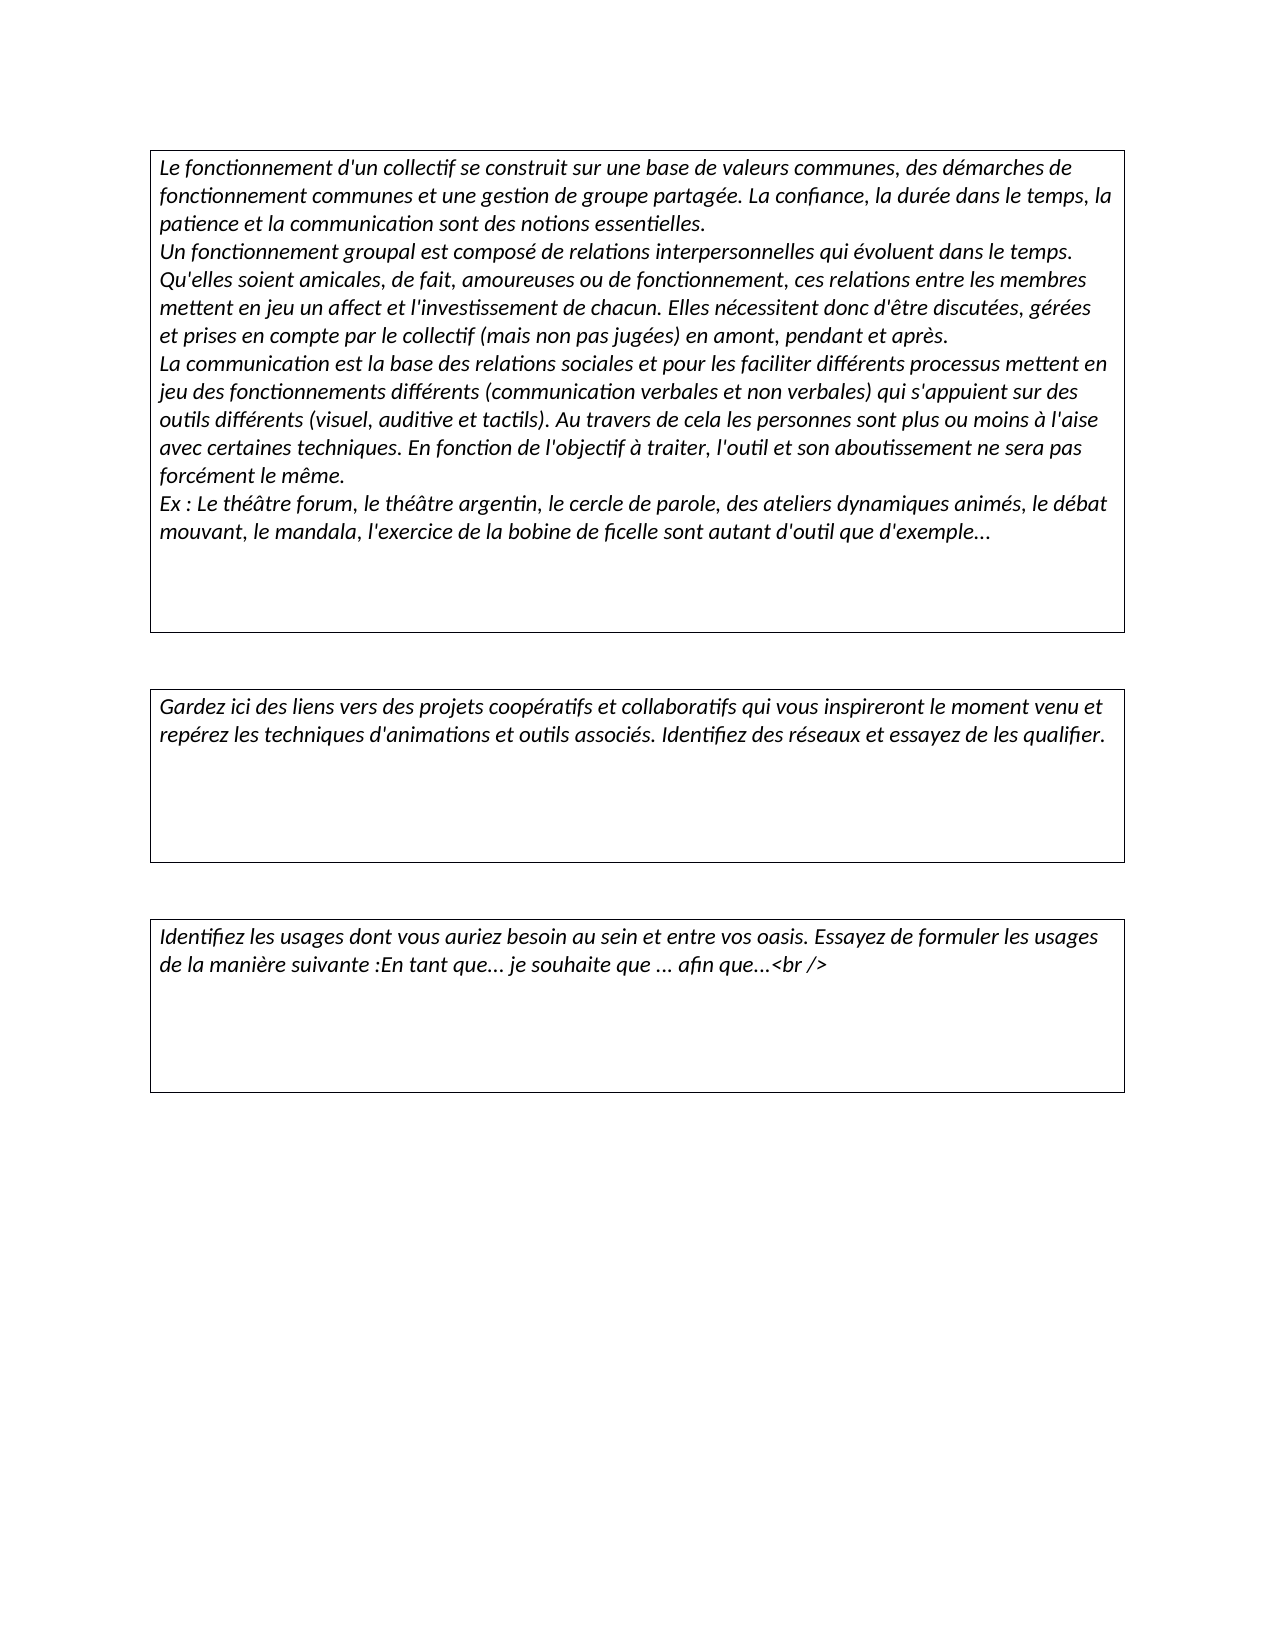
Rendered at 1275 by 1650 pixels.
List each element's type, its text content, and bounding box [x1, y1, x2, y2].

text Gardez ici des liens vers des projets coopératifs et collaboratifs qui vous inspireront le moment venu et repérez les techniques d'animations et outils associés. Identifiez des réseaux et essayez de les qualifier. [151, 690, 1124, 748]
text Identifiez les usages dont vous auriez besoin au sein et entre vos oasis. Essayez de formuler les usages de la manière suivante :En tant que... je souhaite que ... afin que...<br /> [151, 920, 1124, 978]
text Ex : Le théâtre forum, le théâtre argentin, le cercle de parole, des ateliers dynamiques animés, le débat mouvant, le mandala, l'exercice de la bobine de ficelle sont autant d'outil que d'exemple... [151, 486, 1124, 545]
text Un fonctionnement groupal est composé de relations interpersonnelles qui évoluent dans le temps. [151, 234, 1124, 262]
text Qu'elles soient amicales, de fait, amoureuses ou de fonctionnement, ces relations entre les membres mettent en jeu un affect et l'investissement de chacun. Elles nécessitent donc d'être discutées, gérées et prises en compte par le collectif (mais non pas jugées) en amont, pendant et après. [151, 262, 1124, 346]
text Le fonctionnement d'un collectif se construit sur une base de valeurs communes, des démarches de fonctionnement communes et une gestion de groupe partagée. La confiance, la durée dans le temps, la patience et la communication sont des notions essentielles. [151, 151, 1124, 234]
text La communication est la base des relations sociales et pour les faciliter différents processus mettent en jeu des fonctionnements différents (communication verbales et non verbales) qui s'appuient sur des outils différents (visuel, auditive et tactils). Au travers de cela les personnes sont plus ou moins à l'aise avec certaines techniques. En fonction de l'objectif à traiter, l'outil et son aboutissement ne sera pas forcément le même. [151, 346, 1124, 486]
